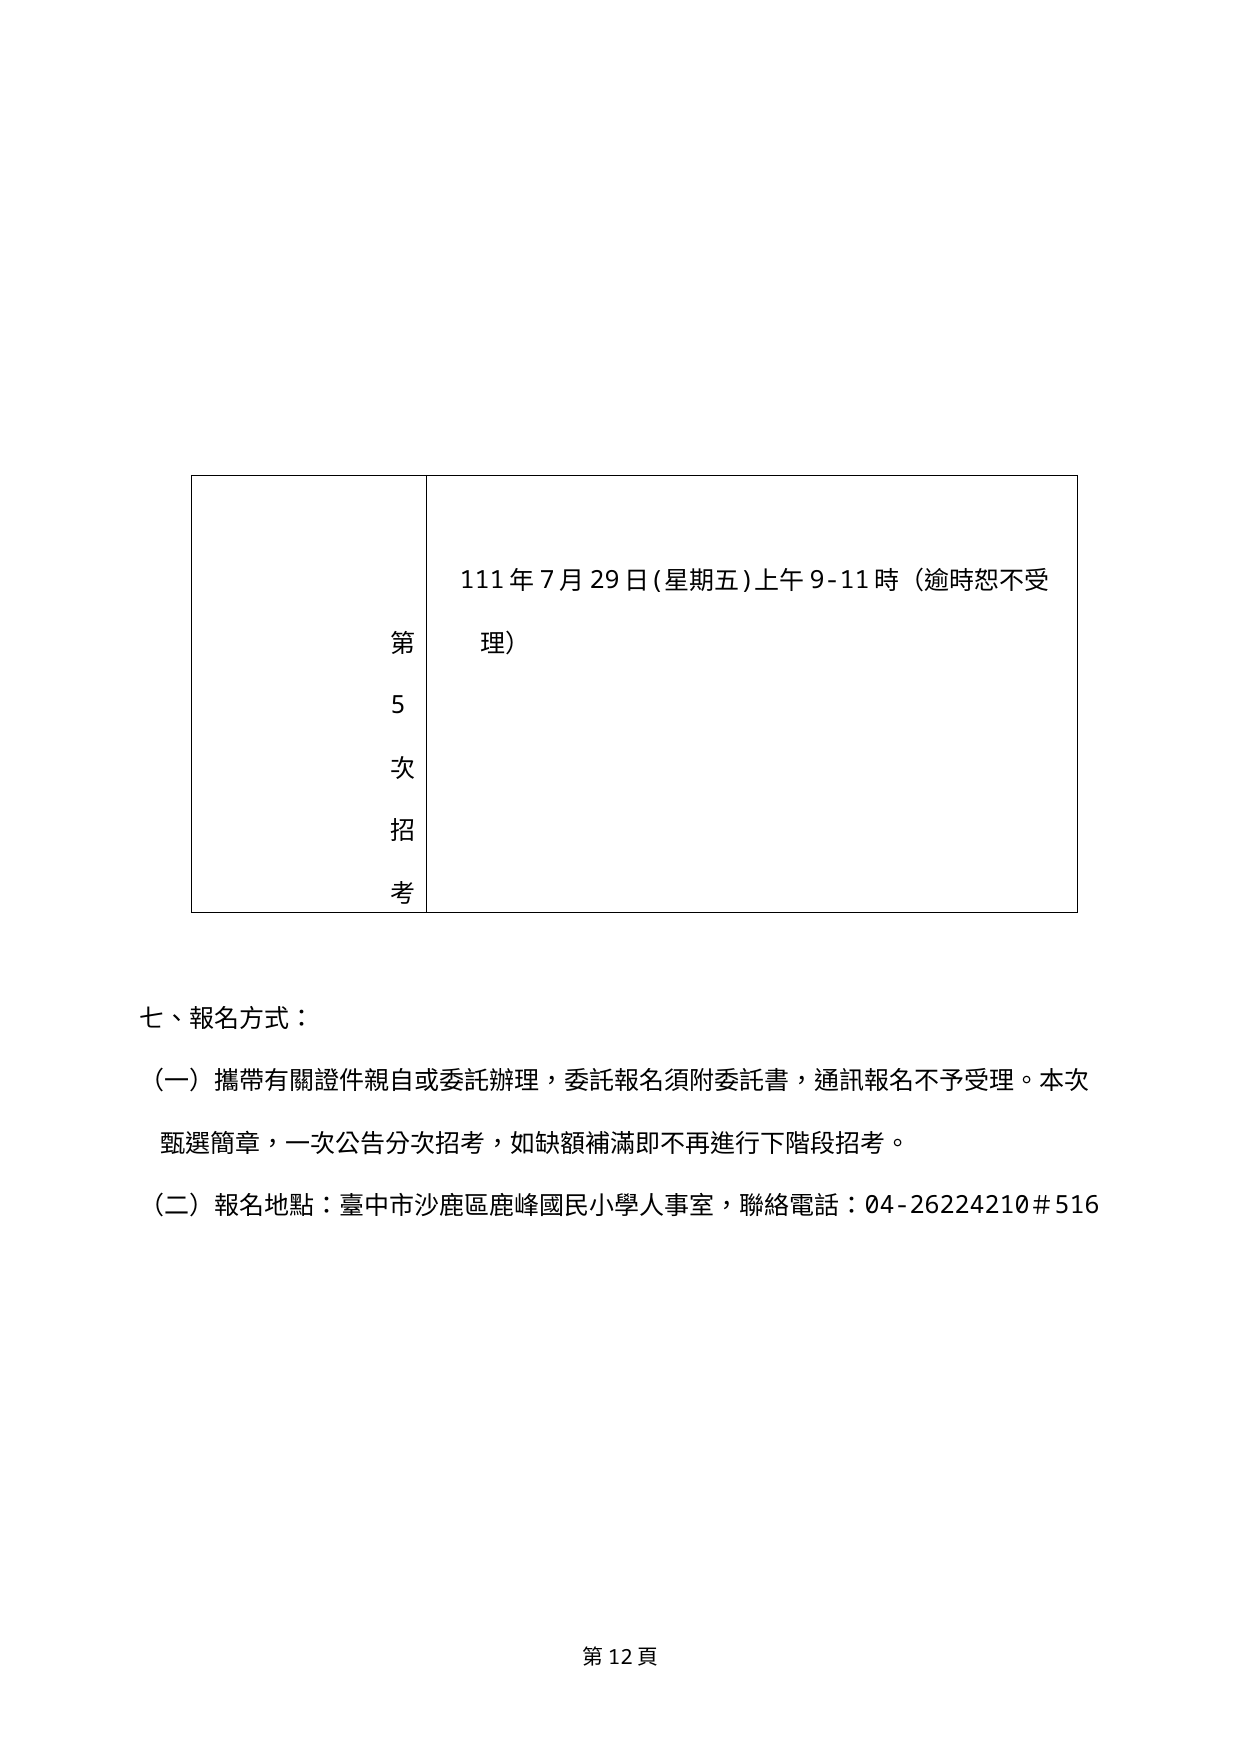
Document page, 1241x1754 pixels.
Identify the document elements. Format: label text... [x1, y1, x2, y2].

text （一）攜帶有關證件親自或委託辦理，委託報名須附委託書，通訊報名不予受理。本次 甄選簡章，一次公告分次招考，如缺額補滿即不再進行下階段招考。 [139, 1037, 1122, 1162]
text 七、報名方式： [139, 975, 1122, 1037]
text （二）報名地點：臺中市沙鹿區鹿峰國民小學人事室，聯絡電話：04-26224210＃516 [139, 1162, 1122, 1225]
table_cell 111年7月29日(星期五)上午9-11時（逾時恕不受理） [427, 476, 1077, 912]
table_cell 第5次招考 [192, 476, 426, 912]
